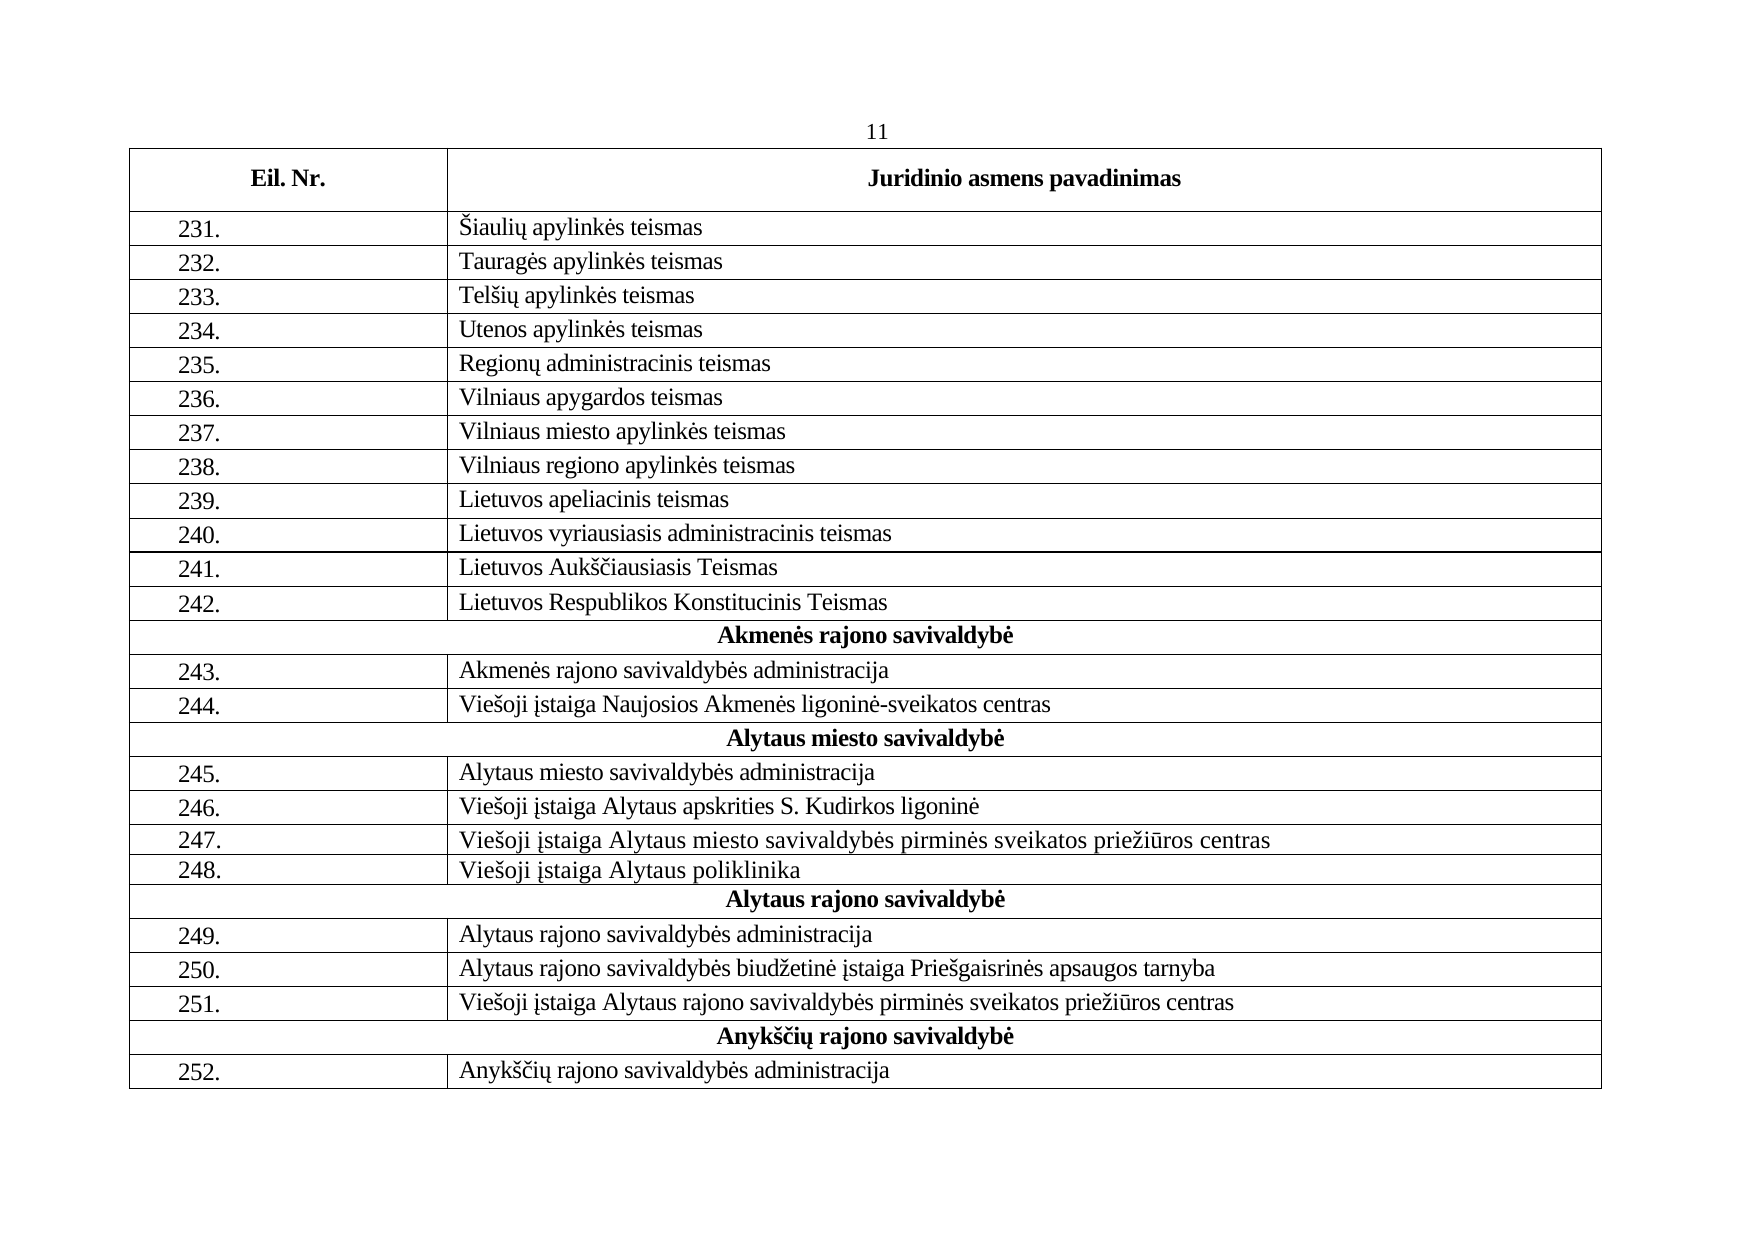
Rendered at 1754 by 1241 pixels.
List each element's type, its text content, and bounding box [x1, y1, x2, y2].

table_cell Lietuvos apeliacinis teismas [448, 484, 1601, 517]
table_cell 232. [130, 246, 447, 279]
table_cell Vilniaus regiono apylinkės teismas [448, 450, 1601, 483]
table_cell 238. [130, 450, 447, 483]
table_cell 247. [130, 825, 447, 854]
table_cell Alytaus rajono savivaldybė [130, 885, 1601, 918]
table_header Eil. Nr. [130, 149, 447, 211]
table_cell Viešoji įstaiga Alytaus miesto savivaldybės pirminės sveikatos priežiūros centras [448, 825, 1601, 854]
table_cell Viešoji įstaiga Alytaus poliklinika [448, 855, 1601, 883]
table_cell Tauragės apylinkės teismas [448, 246, 1601, 279]
table_cell 252. [130, 1055, 447, 1088]
table_cell Anykščių rajono savivaldybė [130, 1021, 1601, 1054]
table_cell 239. [130, 484, 447, 517]
table_cell 250. [130, 953, 447, 986]
table_cell 231. [130, 212, 447, 245]
table_cell 246. [130, 791, 447, 824]
table_cell Lietuvos Aukščiausiasis Teismas [448, 553, 1601, 586]
table_cell 235. [130, 348, 447, 381]
table_cell 237. [130, 416, 447, 449]
table_cell Regionų administracinis teismas [448, 348, 1601, 381]
table_cell Vilniaus miesto apylinkės teismas [448, 416, 1601, 449]
table_cell Utenos apylinkės teismas [448, 314, 1601, 347]
table_cell Viešoji įstaiga Alytaus rajono savivaldybės pirminės sveikatos priežiūros centras [448, 987, 1601, 1020]
table_cell Lietuvos vyriausiasis administracinis teismas [448, 519, 1601, 551]
table_cell Alytaus rajono savivaldybės biudžetinė įstaiga Priešgaisrinės apsaugos tarnyba [448, 953, 1601, 986]
table_cell Lietuvos Respublikos Konstitucinis Teismas [448, 587, 1601, 619]
table_cell Akmenės rajono savivaldybės administracija [448, 655, 1601, 688]
table_cell Viešoji įstaiga Alytaus apskrities S. Kudirkos ligoninė [448, 791, 1601, 824]
table_cell 249. [130, 919, 447, 952]
table_cell Alytaus miesto savivaldybė [130, 723, 1601, 756]
table_cell Šiaulių apylinkės teismas [448, 212, 1601, 245]
table_cell Vilniaus apygardos teismas [448, 382, 1601, 415]
table_cell 244. [130, 689, 447, 722]
table_cell 248. [130, 855, 447, 883]
table_cell Alytaus miesto savivaldybės administracija [448, 757, 1601, 790]
table_cell 241. [130, 553, 447, 586]
table_cell 243. [130, 655, 447, 688]
table_cell Akmenės rajono savivaldybė [130, 621, 1601, 654]
table_cell Viešoji įstaiga Naujosios Akmenės ligoninė-sveikatos centras [448, 689, 1601, 722]
table_header Juridinio asmens pavadinimas [448, 149, 1601, 211]
table_cell 245. [130, 757, 447, 790]
table_cell Anykščių rajono savivaldybės administracija [448, 1055, 1601, 1088]
table_cell Telšių apylinkės teismas [448, 280, 1601, 313]
table_cell 236. [130, 382, 447, 415]
table_cell 251. [130, 987, 447, 1020]
table_cell 242. [130, 587, 447, 619]
table_cell Alytaus rajono savivaldybės administracija [448, 919, 1601, 952]
table_cell 240. [130, 519, 447, 551]
table_cell 234. [130, 314, 447, 347]
table_cell 233. [130, 280, 447, 313]
